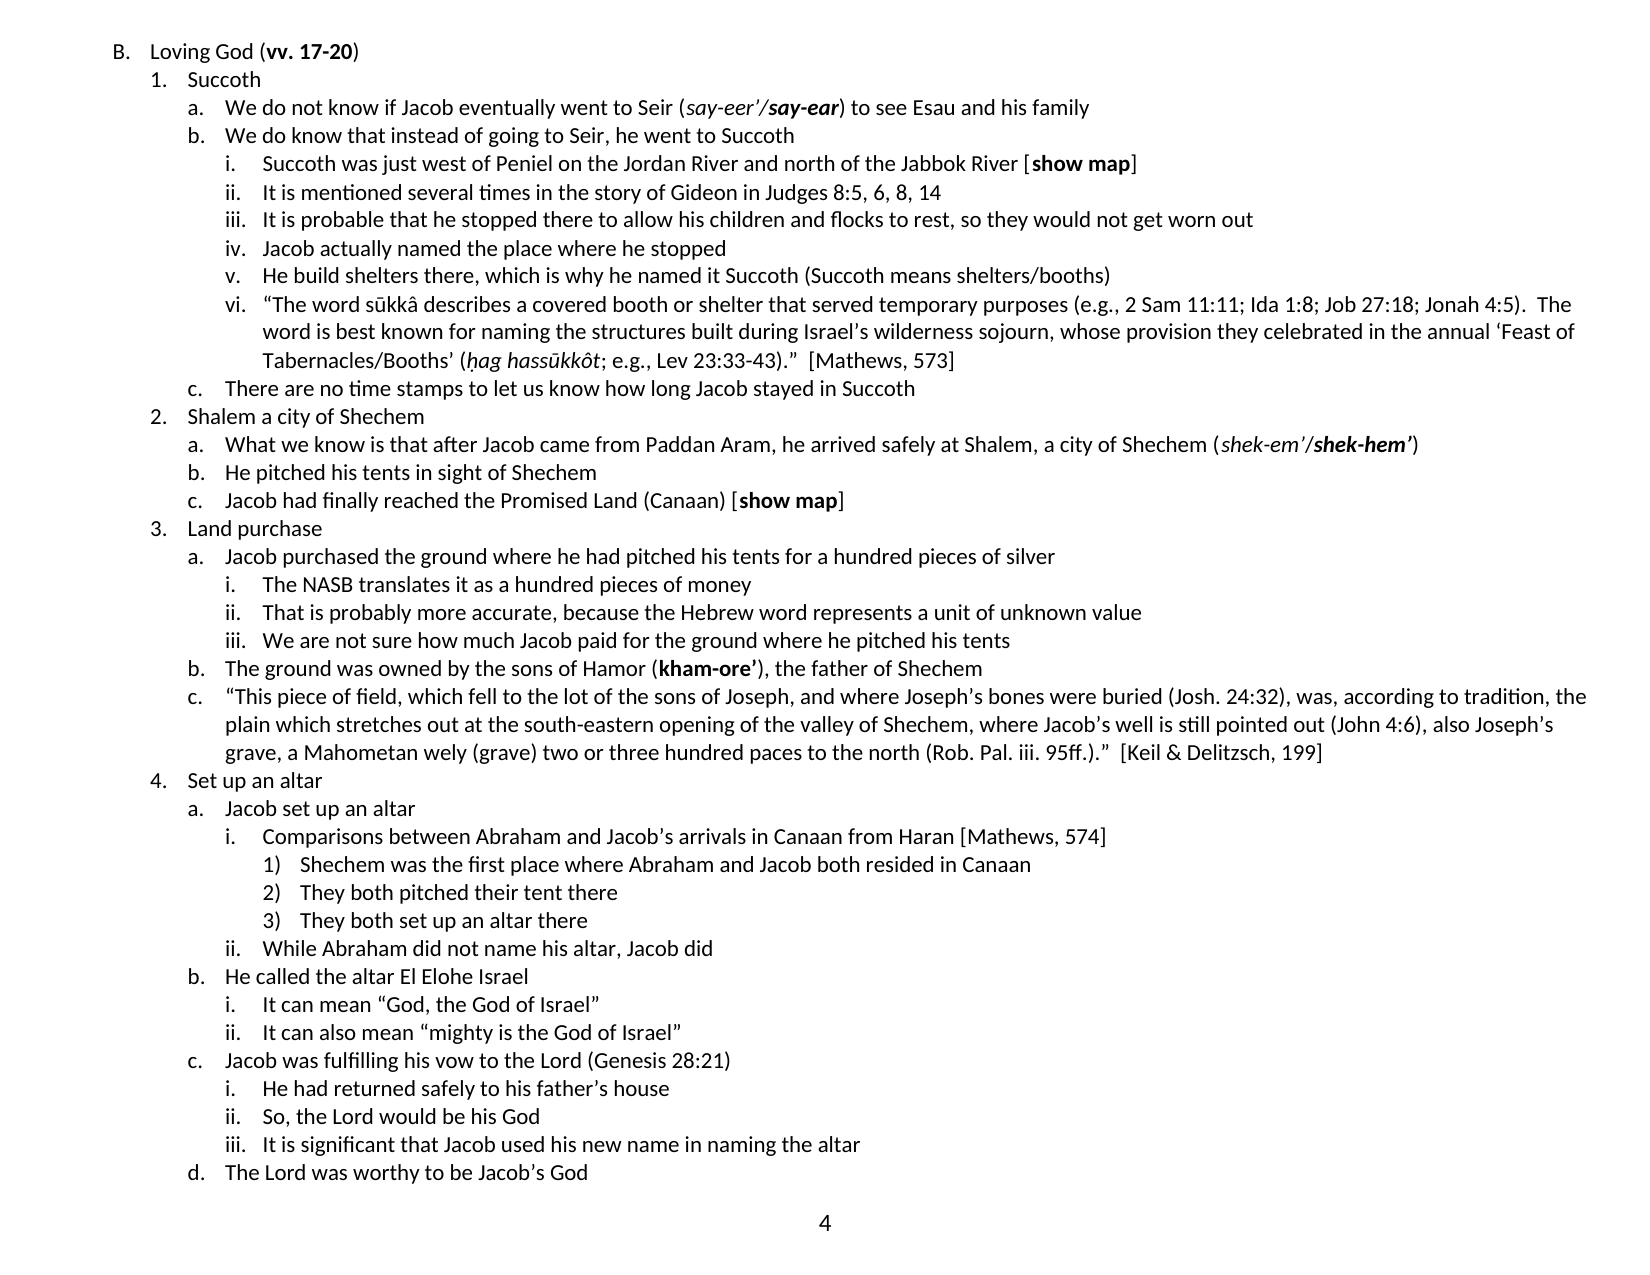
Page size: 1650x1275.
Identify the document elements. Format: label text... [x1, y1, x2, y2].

list They both set up an altar there [262, 906, 1612, 934]
list It can also mean “mighty is the God of Israel” [225, 1018, 1612, 1046]
list It is probable that he stopped there to allow his children and flocks to rest, so they would not get worn out [225, 206, 1612, 234]
list Shechem was the first place where Abraham and Jacob both resided in Canaan [262, 850, 1612, 878]
list The ground was owned by the sons of Hamor (kham-ore’), the father of Shechem [187, 654, 1612, 682]
list It is mentioned several times in the story of Gideon in Judges 8:5, 6, 8, 14 [225, 178, 1612, 206]
list There are no time stamps to let us know how long Jacob stayed in Succoth [187, 374, 1612, 402]
list It is significant that Jacob used his new name in naming the altar [225, 1130, 1612, 1158]
list Shalem a city of Shechem [150, 402, 1612, 430]
list Succoth [150, 66, 1612, 93]
list Set up an altar [150, 766, 1612, 794]
list It can mean “God, the God of Israel” [225, 990, 1612, 1018]
list Jacob actually named the place where he stopped [225, 234, 1612, 262]
list We are not sure how much Jacob paid for the ground where he pitched his tents [225, 626, 1612, 654]
list Jacob purchased the ground where he had pitched his tents for a hundred pieces of silver [187, 542, 1612, 570]
list What we know is that after Jacob came from Paddan Aram, he arrived safely at Shalem, a city of Shechem (shek-em’/shek-hem’) [187, 430, 1612, 458]
list The NASB translates it as a hundred pieces of money [225, 570, 1612, 598]
list Comparisons between Abraham and Jacob’s arrivals in Canaan from Haran [Mathews, 574] [225, 822, 1612, 850]
list They both pitched their tent there [262, 878, 1612, 906]
list He called the altar El Elohe Israel [187, 962, 1612, 990]
list “The word sūkkâ describes a covered booth or shelter that served temporary purposes (e.g., 2 Sam 11:11; Ida 1:8; Job 27:18; Jonah 4:5). The word is best known for naming the structures built during Israel’s wilderness sojourn, whose provision they celebrated in the annual ‘Feast of Tabernacles/Booths’ (ḥag hassūkkôt; e.g., Lev 23:33-43).” [Mathews, 573] [225, 290, 1612, 374]
list So, the Lord would be his God [225, 1102, 1612, 1130]
list While Abraham did not name his altar, Jacob did [225, 934, 1612, 962]
list He had returned safely to his father’s house [225, 1074, 1612, 1102]
list Jacob was fulfilling his vow to the Lord (Genesis 28:21) [187, 1046, 1612, 1074]
list That is probably more accurate, because the Hebrew word represents a unit of unknown value [225, 598, 1612, 626]
list Jacob set up an altar [187, 794, 1612, 822]
list “This piece of field, which fell to the lot of the sons of Joseph, and where Joseph’s bones were buried (Josh. 24:32), was, according to tradition, the plain which stretches out at the south-eastern opening of the valley of Shechem, where Jacob’s well is still pointed out (John 4:6), also Joseph’s grave, a Mahometan wely (grave) two or three hundred paces to the north (Rob. Pal. iii. 95ff.).” [Keil & Delitzsch, 199] [187, 682, 1612, 766]
list We do not know if Jacob eventually went to Seir (say-eer’/say-ear) to see Esau and his family [187, 93, 1612, 122]
list Jacob had finally reached the Promised Land (Canaan) [show map] [187, 486, 1612, 514]
list We do know that instead of going to Seir, he went to Succoth [187, 122, 1612, 149]
list Land purchase [150, 514, 1612, 542]
list Loving God (vv. 17-20) [112, 37, 1612, 66]
list He pitched his tents in sight of Shechem [187, 458, 1612, 486]
list The Lord was worthy to be Jacob’s God [187, 1158, 1612, 1186]
list He build shelters there, which is why he named it Succoth (Succoth means shelters/booths) [225, 262, 1612, 290]
list Succoth was just west of Peniel on the Jordan River and north of the Jabbok River [show map] [225, 149, 1612, 178]
